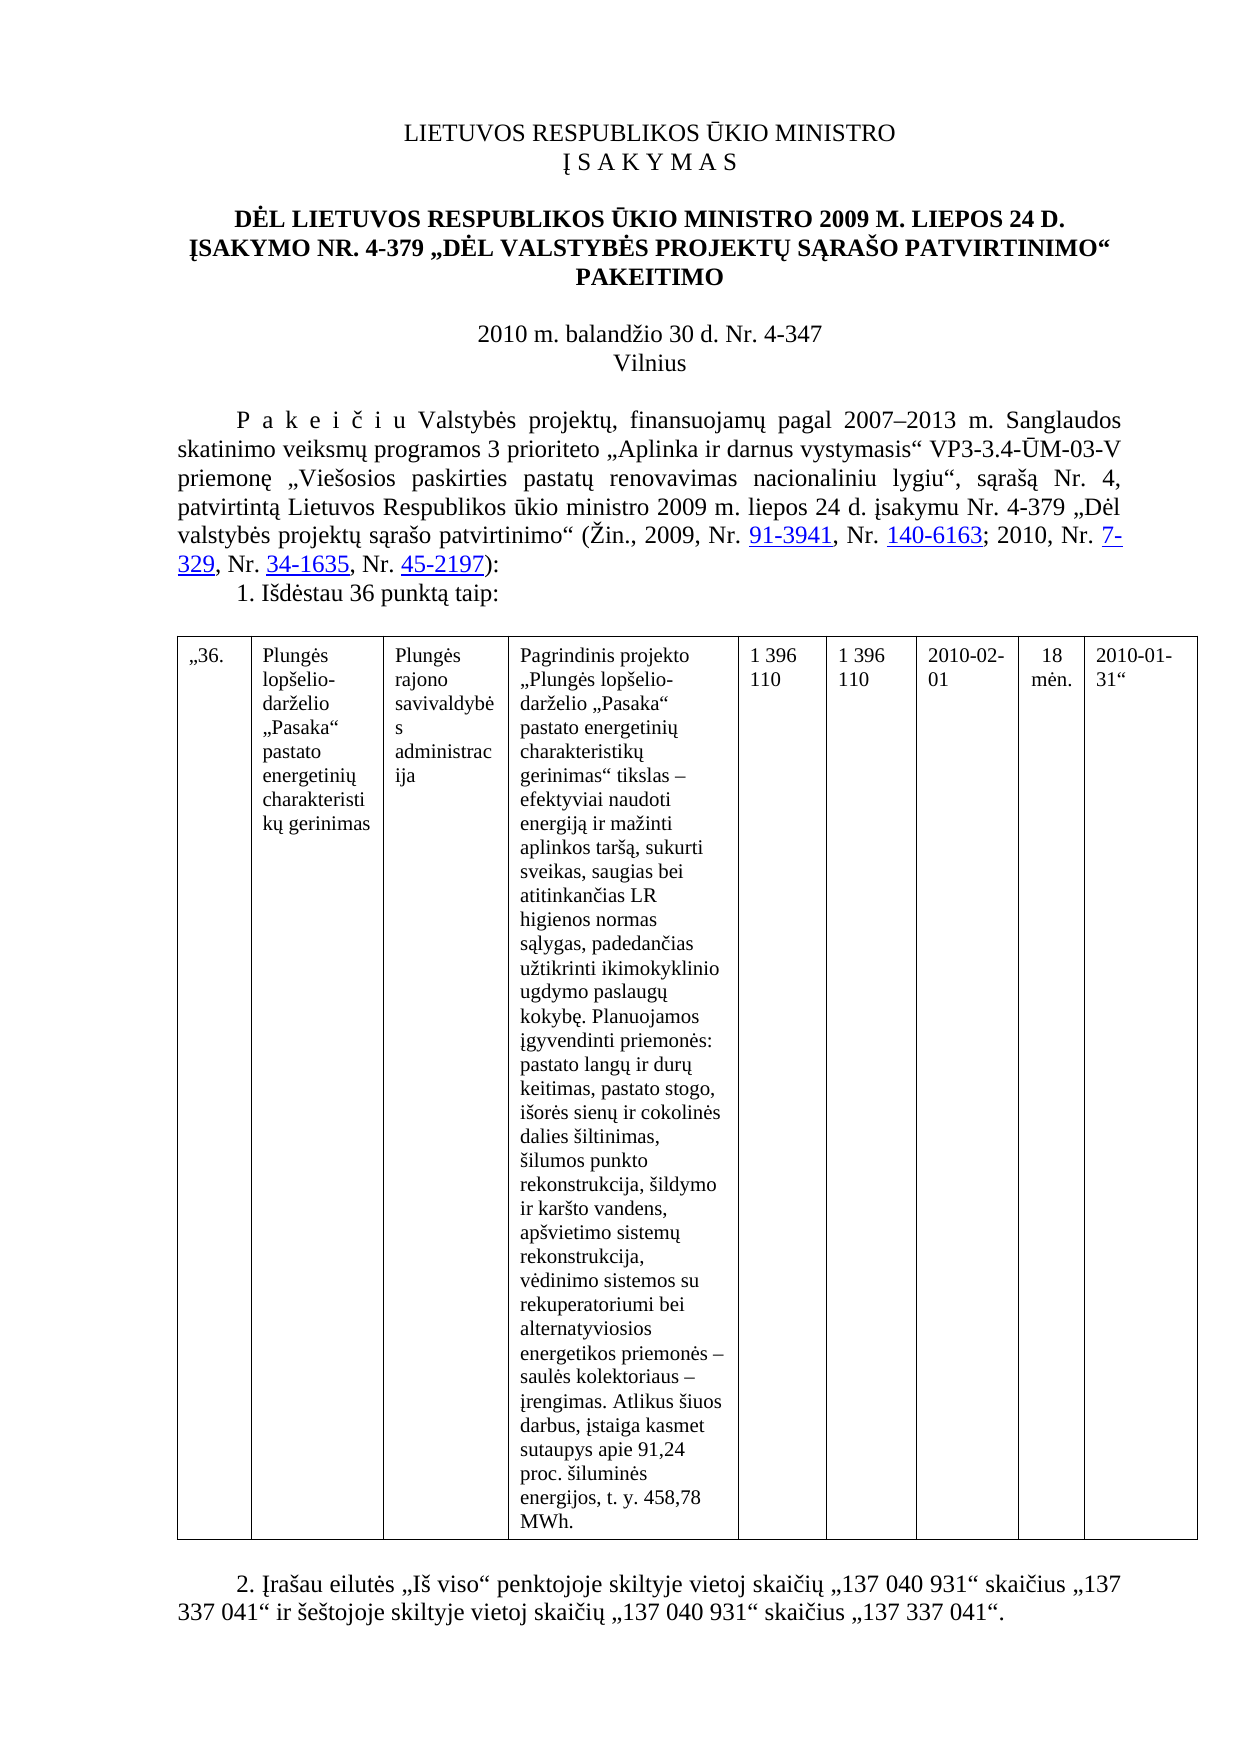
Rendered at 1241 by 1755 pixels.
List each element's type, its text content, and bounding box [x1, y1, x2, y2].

table_header Plungės rajono savivaldybės administracija [384, 637, 508, 1539]
table_header 2010-01-31“ [1085, 637, 1197, 1539]
text LIETUVOS RESPUBLIKOS ŪKIO MINISTRO [177, 118, 1122, 147]
text 2010 m. balandžio 30 d. Nr. 4-347 [177, 319, 1122, 348]
table_header Pagrindinis projekto „Plungės lopšelio-darželio „Pasaka“ pastato energetinių charakteristikų gerinimas“ tikslas – efektyviai naudoti energiją ir mažinti aplinkos taršą, sukurti sveikas, saugias bei atitinkančias LR higienos normas sąlygas, padedančias užtikrinti ikimokyklinio ugdymo paslaugų kokybę. Planuojamos įgyvendinti priemonės: pastato langų ir durų keitimas, pastato stogo, išorės sienų ir cokolinės dalies šiltinimas, šilumos punkto rekonstrukcija, šildymo ir karšto vandens, apšvietimo sistemų rekonstrukcija, vėdinimo sistemos su rekuperatoriumi bei alternatyviosios energetikos priemonės – saulės kolektoriaus –įrengimas. Atlikus šiuos darbus, įstaiga kasmet sutaupys apie 91,24 proc. šiluminės energijos, t. y. 458,78 MWh. [509, 637, 738, 1539]
table_header „36. [178, 637, 251, 1539]
table_header 2010-02-01 [917, 637, 1018, 1539]
text P a k e i č i u Valstybės projektų, finansuojamų pagal 2007–2013 m. Sanglaudos skatinimo veiksmų programos 3 prioriteto „Aplinka ir darnus vystymasis“ VP3-3.4-ŪM-03-V priemonę „Viešosios paskirties pastatų renovavimas nacionaliniu lygiu“, sąrašą Nr. 4, patvirtintą Lietuvos Respublikos ūkio ministro 2009 m. liepos 24 d. įsakymu Nr. 4-379 „Dėl valstybės projektų sąrašo patvirtinimo“ (Žin., 2009, Nr. 91-3941, Nr. 140-6163; 2010, Nr. 7-329, Nr. 34-1635, Nr. 45-2197): [177, 406, 1122, 578]
text DĖL LIETUVOS RESPUBLIKOS ŪKIO MINISTRO 2009 M. liepos 24 D. ĮSAKYMO NR. 4-379 „DĖL VALSTYBĖS PROJEKTŲ SĄRAŠO PATVIRTINIMO“ PAKEITIMO [177, 204, 1122, 291]
text Į S A K Y M A S [177, 147, 1122, 176]
text Vilnius [177, 348, 1122, 377]
table_header 18 mėn. [1019, 637, 1084, 1539]
text 1. Išdėstau 36 punktą taip: [177, 578, 1122, 607]
text 2. Įrašau eilutės „Iš viso“ penktojoje skiltyje vietoj skaičių „137 040 931“ skaičius „137 337 041“ ir šeštojoje skiltyje vietoj skaičių „137 040 931“ skaičius „137 337 041“. [177, 1569, 1122, 1626]
table_header Plungės lopšelio-darželio „Pasaka“ pastato energetinių charakteristikų gerinimas [252, 637, 383, 1539]
table_header 1 396 110 [739, 637, 826, 1539]
table_header 1 396 110 [827, 637, 916, 1539]
